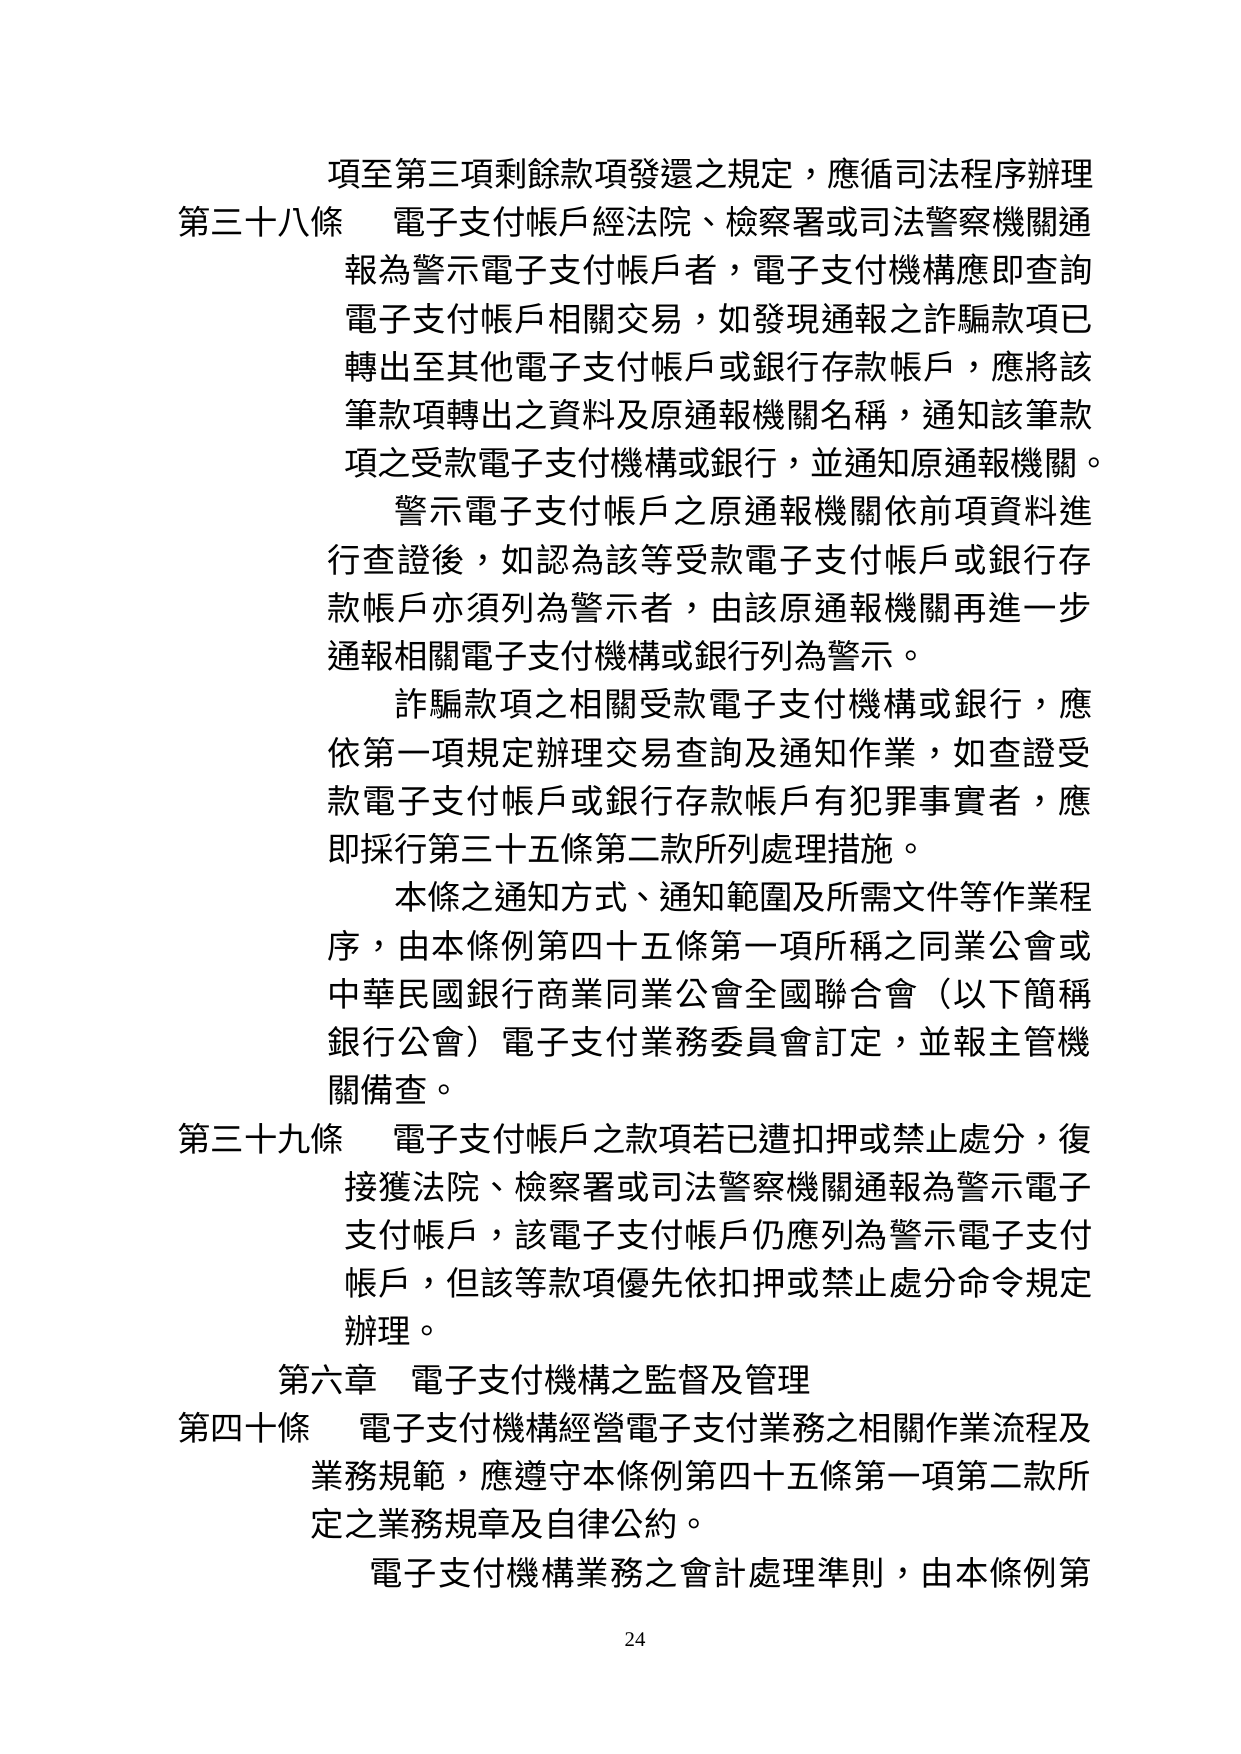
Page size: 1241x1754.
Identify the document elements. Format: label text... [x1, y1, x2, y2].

text 第六章 電子支付機構之監督及管理 [277, 1353, 1092, 1402]
text 本條之通知方式、通知範圍及所需文件等作業程序，由本條例第四十五條第一項所稱之同業公會或中華民國銀行商業同業公會全國聯合會（以下簡稱銀行公會）電子支付業務委員會訂定，並報主管機關備查。 [327, 871, 1092, 1112]
text 第三十八條 電子支付帳戶經法院、檢察署或司法警察機關通報為警示電子支付帳戶者，電子支付機構應即查詢電子支付帳戶相關交易，如發現通報之詐騙款項已轉出至其他電子支付帳戶或銀行存款帳戶，應將該筆款項轉出之資料及原通報機關名稱，通知該筆款項之受款電子支付機構或銀行，並通知原通報機關。 [177, 196, 1092, 485]
text 警示電子支付帳戶之原通報機關依前項資料進行查證後，如認為該等受款電子支付帳戶或銀行存款帳戶亦須列為警示者，由該原通報機關再進一步通報相關電子支付機構或銀行列為警示。 [327, 485, 1092, 678]
text 第三十九條 電子支付帳戶之款項若已遭扣押或禁止處分，復接獲法院、檢察署或司法警察機關通報為警示電子支付帳戶，該電子支付帳戶仍應列為警示電子支付帳戶，但該等款項優先依扣押或禁止處分命令規定辦理。 [177, 1112, 1092, 1353]
text 第四十條 電子支付機構經營電子支付業務之相關作業流程及業務規範，應遵守本條例第四十五條第一項第二款所定之業務規章及自律公約。 [177, 1402, 1092, 1546]
text 電子支付機構業務之會計處理準則，由本條例第 [302, 1546, 1092, 1594]
text 疑似交易糾紛或案情複雜等案件，不適用第一項至第三項剩餘款項發還之規定，應循司法程序辦理。 [327, 148, 1092, 196]
text 詐騙款項之相關受款電子支付機構或銀行，應依第一項規定辦理交易查詢及通知作業，如查證受款電子支付帳戶或銀行存款帳戶有犯罪事實者，應即採行第三十五條第二款所列處理措施。 [327, 678, 1092, 871]
